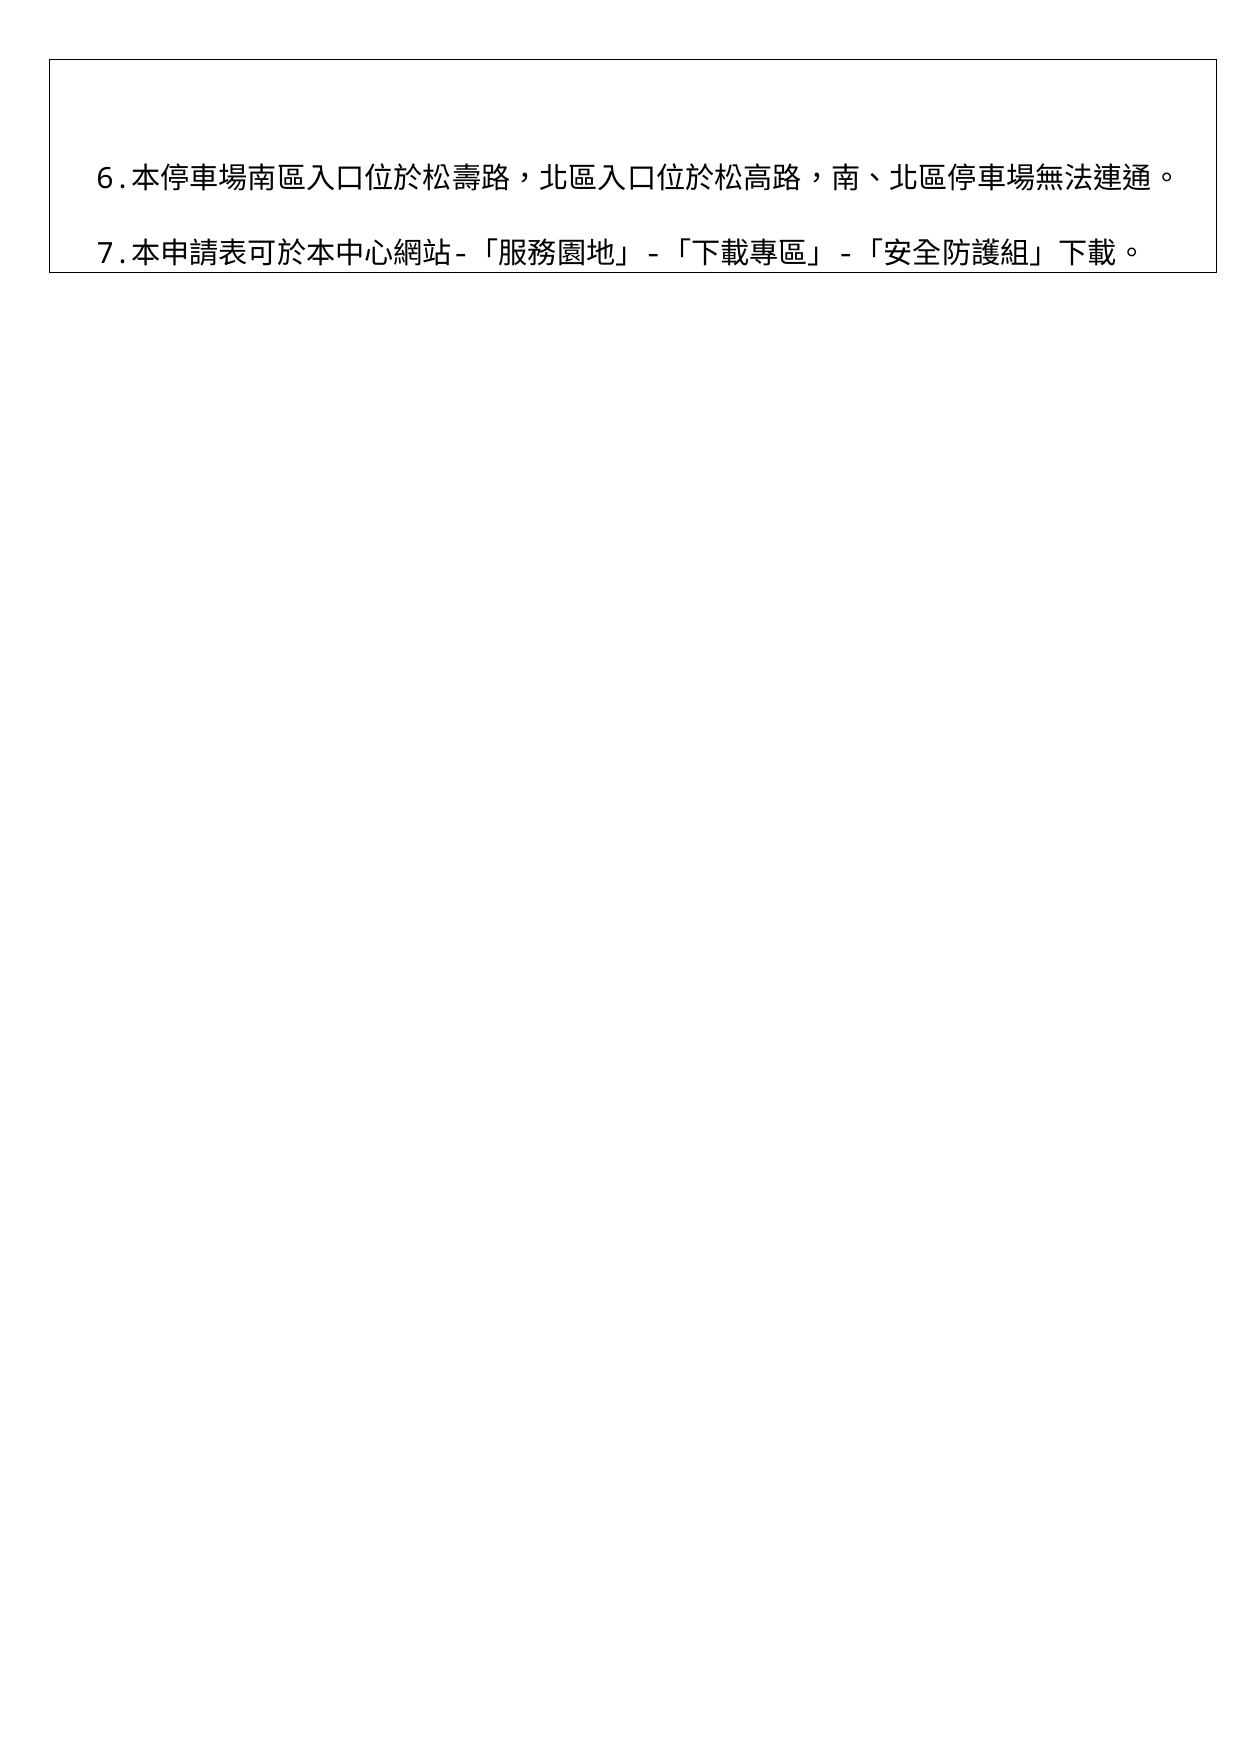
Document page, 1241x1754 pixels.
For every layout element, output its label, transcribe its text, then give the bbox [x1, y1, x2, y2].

table_cell 6.本停車場南區入口位於松壽路，北區入口位於松高路，南、北區停車場無法連通。 7.本申請表可於本中心網站-「服務園地」-「下載專區」-「安全防護組」下載。 [50, 60, 1216, 272]
